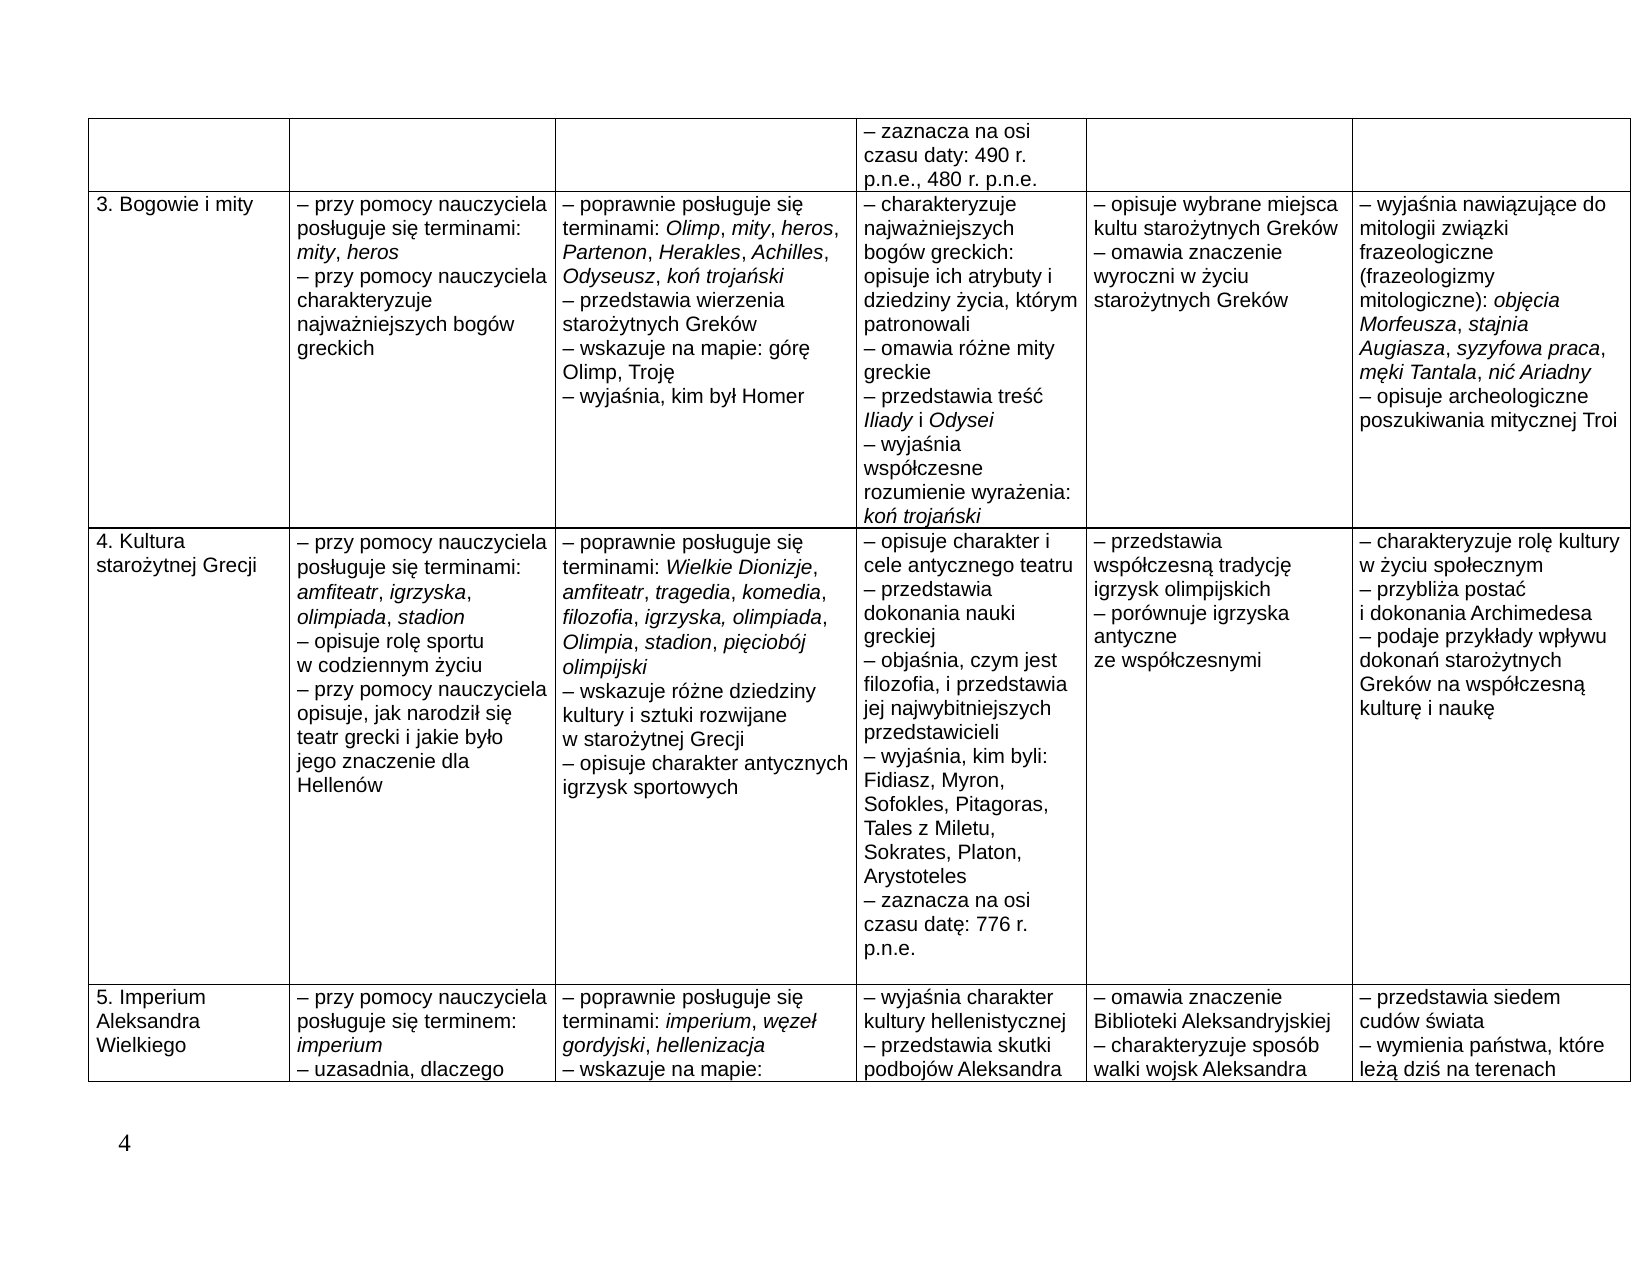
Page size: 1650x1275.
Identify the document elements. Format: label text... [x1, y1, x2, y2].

table_cell 3. Bogowie i mity [89, 192, 289, 527]
table_cell – opisuje charakter i cele antycznego teatru – przedstawia dokonania nauki greckiej – objaśnia, czym jest filozofia, i przedstawia jej najwybitniejszych przedstawicieli – wyjaśnia, kim byli: Fidiasz, Myron, Sofokles, Pitagoras, Tales z Miletu, Sokrates, Platon, Arystoteles – zaznacza na osi czasu datę: 776 r. p.n.e. [857, 529, 1086, 984]
table_cell – charakteryzuje najważniejszych bogów greckich: opisuje ich atrybuty i dziedziny życia, którym patronowali – omawia różne mity greckie – przedstawia treść Iliady i Odysei – wyjaśnia współczesne rozumienie wyrażenia: koń trojański [857, 192, 1086, 527]
table_cell – zaznacza na osi czasu daty: 490 r. p.n.e., 480 r. p.n.e. [857, 119, 1086, 191]
table_cell [1087, 119, 1352, 191]
table_cell [89, 119, 289, 191]
table_cell – wyjaśnia nawiązujące do mitologii związki frazeologiczne (frazeologizmy mitologiczne): objęcia Morfeusza, stajnia Augiasza, syzyfowa praca, męki Tantala, nić Ariadny – opisuje archeologiczne poszukiwania mitycznej Troi [1353, 192, 1630, 527]
table_cell – poprawnie posługuje się terminami: Wielkie Dionizje, amfiteatr, tragedia, komedia, filozofia, igrzyska, olimpiada, Olimpia, stadion, pięciobój olimpijski – wskazuje różne dziedziny kultury i sztuki rozwijane w starożytnej Grecji – opisuje charakter antycznych igrzysk sportowych [556, 529, 856, 984]
table_cell 5. Imperium Aleksandra Wielkiego [89, 985, 289, 1081]
table_cell – przy pomocy nauczyciela posługuje się terminami: mity, heros – przy pomocy nauczyciela charakteryzuje najważniejszych bogów greckich [290, 192, 555, 527]
table_cell – omawia znaczenie Biblioteki Aleksandryjskiej – charakteryzuje sposób walki wojsk Aleksandra [1087, 985, 1352, 1081]
table_cell – przy pomocy nauczyciela posługuje się terminem: imperium – uzasadnia, dlaczego [290, 985, 555, 1081]
table_cell – poprawnie posługuje się terminami: imperium, węzeł gordyjski, hellenizacja – wskazuje na mapie: [556, 985, 856, 1081]
table_cell – poprawnie posługuje się terminami: Olimp, mity, heros, Partenon, Herakles, Achilles, Odyseusz, koń trojański – przedstawia wierzenia starożytnych Greków – wskazuje na mapie: górę Olimp, Troję – wyjaśnia, kim był Homer [556, 192, 856, 527]
table_cell – opisuje wybrane miejsca kultu starożytnych Greków – omawia znaczenie wyroczni w życiu starożytnych Greków [1087, 192, 1352, 527]
table_cell – wyjaśnia charakter kultury hellenistycznej – przedstawia skutki podbojów Aleksandra [857, 985, 1086, 1081]
table_cell – przy pomocy nauczyciela posługuje się terminami: amfiteatr, igrzyska, olimpiada, stadion – opisuje rolę sportu w codziennym życiu – przy pomocy nauczyciela opisuje, jak narodził się teatr grecki i jakie było jego znaczenie dla Hellenów [290, 529, 555, 984]
table_cell – przedstawia współczesną tradycję igrzysk olimpijskich – porównuje igrzyska antyczne ze współczesnymi [1087, 529, 1352, 984]
table_cell [556, 119, 856, 191]
table_cell [1353, 119, 1630, 191]
table_cell 4. Kultura starożytnej Grecji [89, 529, 289, 984]
table_cell – przedstawia siedem cudów świata – wymienia państwa, które leżą dziś na terenach [1353, 985, 1630, 1081]
table_cell – charakteryzuje rolę kultury w życiu społecznym – przybliża postać i dokonania Archimedesa – podaje przykłady wpływu dokonań starożytnych Greków na współczesną kulturę i naukę [1353, 529, 1630, 984]
table_cell [290, 119, 555, 191]
